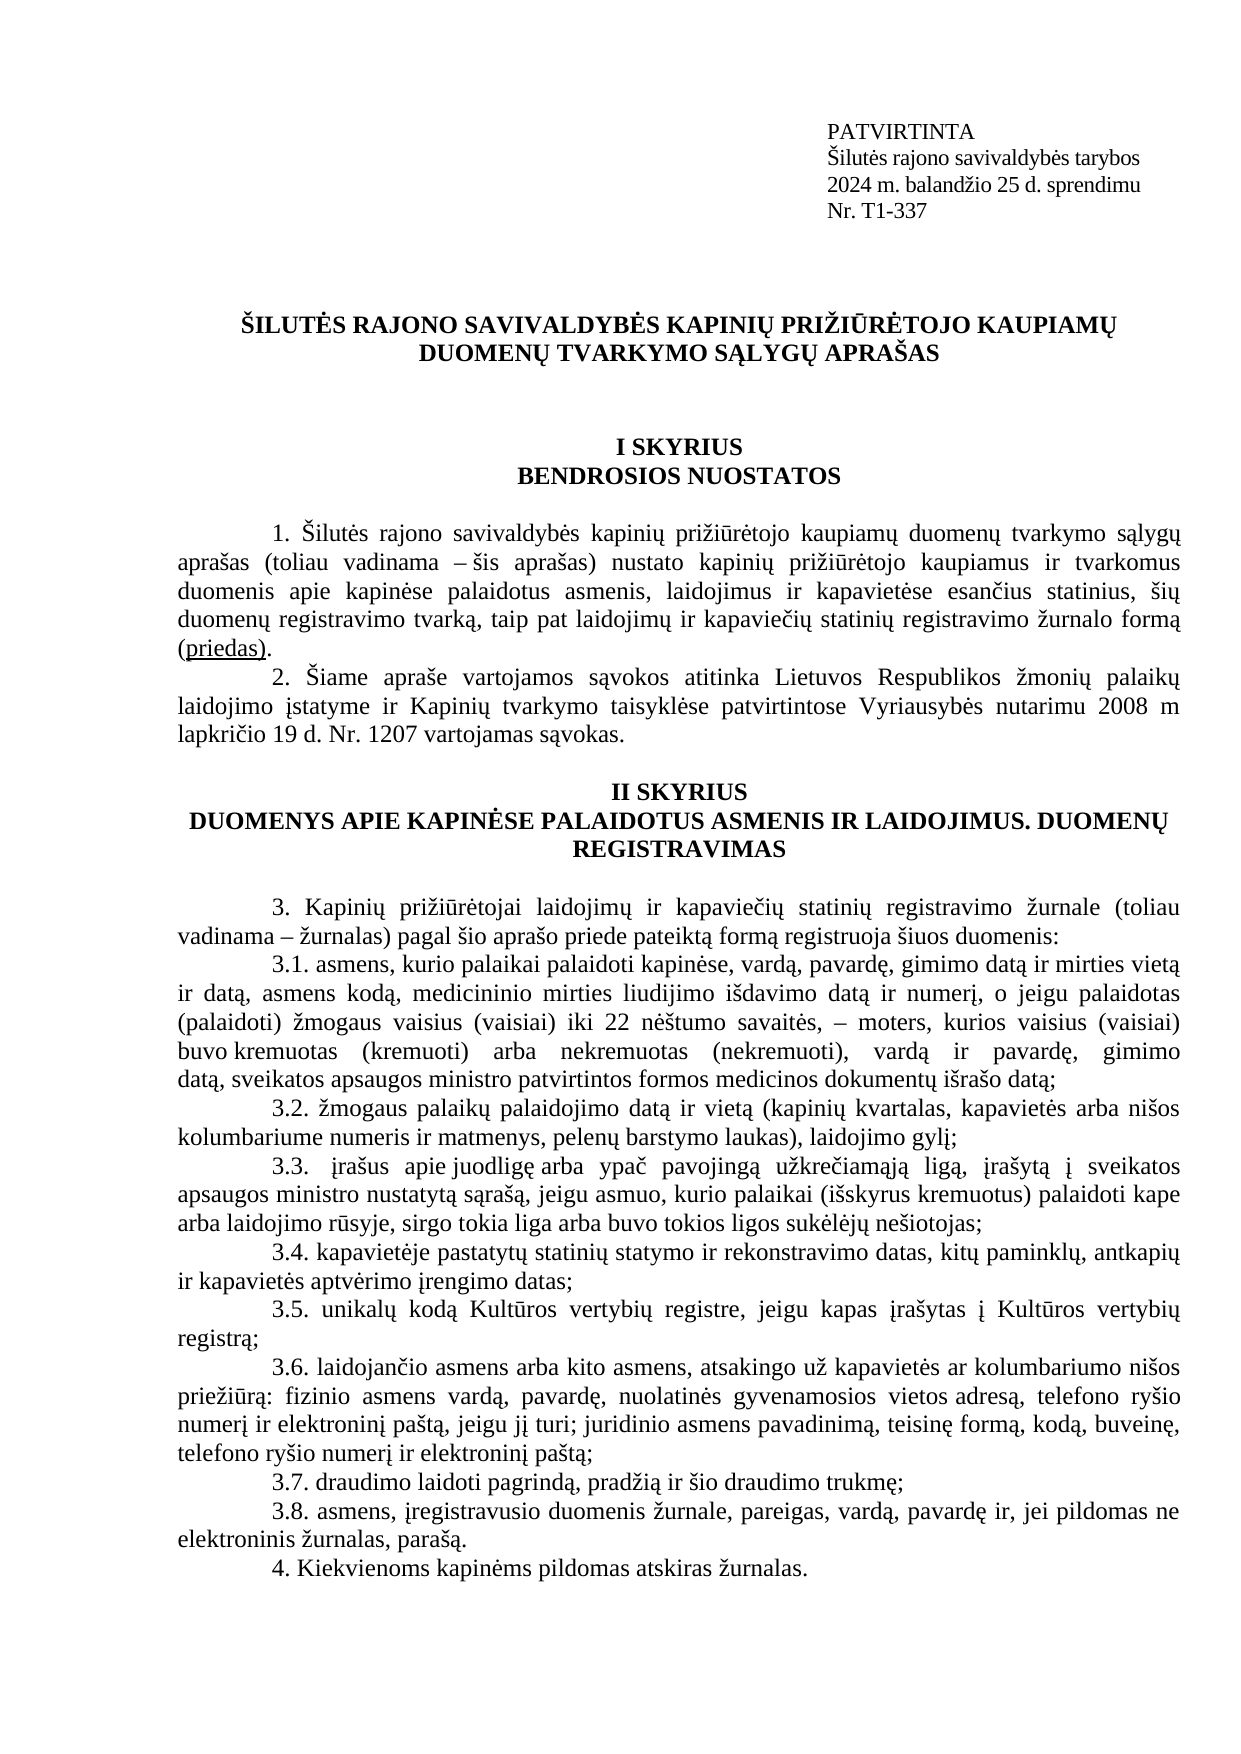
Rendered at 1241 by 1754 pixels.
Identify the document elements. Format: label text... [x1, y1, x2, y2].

text ŠILUTĖS RAJONO SAVIVALDYBĖS KAPINIŲ PRIŽIŪRĖTOJO KAUPIAMŲ DUOMENŲ TVARKYMO SĄLYGŲ APRAŠAS [177, 310, 1181, 367]
text 3. Kapinių prižiūrėtojai laidojimų ir kapaviečių statinių registravimo žurnale (toliau vadinama – žurnalas) pagal šio aprašo priede pateiktą formą registruoja šiuos duomenis: [177, 892, 1181, 949]
text 2024 m. balandžio 25 d. sprendimu [582, 171, 1181, 197]
text Šilutės rajono savivaldybės tarybos [582, 144, 1181, 171]
text 1. Šilutės rajono savivaldybės kapinių prižiūrėtojo kaupiamų duomenų tvarkymo sąlygų aprašas (toliau vadinama – šis aprašas) nustato kapinių prižiūrėtojo kaupiamus ir tvarkomus duomenis apie kapinėse palaidotus asmenis, laidojimus ir kapavietėse esančius statinius, šių duomenų registravimo tvarką, taip pat laidojimų ir kapaviečių statinių registravimo žurnalo formą (priedas). [177, 518, 1181, 662]
text I SKYRIUS [177, 432, 1181, 461]
text II SKYRIUS [177, 777, 1181, 806]
text 3.8. asmens, įregistravusio duomenis žurnale, pareigas, vardą, pavardę ir, jei pildomas ne elektroninis žurnalas, parašą. [177, 1496, 1181, 1553]
text 3.5. unikalų kodą Kultūros vertybių registre, jeigu kapas įrašytas į Kultūros vertybių registrą; [177, 1294, 1181, 1352]
text PATVIRTINTA [582, 118, 1181, 144]
text 3.2. žmogaus palaikų palaidojimo datą ir vietą (kapinių kvartalas, kapavietės arba nišos kolumbariume numeris ir matmenys, pelenų barstymo laukas), laidojimo gylį; [177, 1093, 1181, 1151]
text 3.6. laidojančio asmens arba kito asmens, atsakingo už kapavietės ar kolumbariumo nišos priežiūrą: fizinio asmens vardą, pavardę, nuolatinės gyvenamosios vietos adresą, telefono ryšio numerį ir elektroninį paštą, jeigu jį turi; juridinio asmens pavadinimą, teisinę formą, kodą, buveinę, telefono ryšio numerį ir elektroninį paštą; [177, 1352, 1181, 1467]
text DUOMENYS APIE KAPINĖSE PALAIDOTUS ASMENIS IR LAIDOJIMUS. DUOMENŲ REGISTRAVIMAS [177, 806, 1181, 863]
text BENDROSIOS NUOSTATOS [177, 461, 1181, 489]
text 3.7. draudimo laidoti pagrindą, pradžią ir šio draudimo trukmę; [177, 1467, 1181, 1496]
text 4. Kiekvienoms kapinėms pildomas atskiras žurnalas. [177, 1553, 1181, 1582]
text Nr. T1-337 [582, 197, 1181, 223]
text 3.4. kapavietėje pastatytų statinių statymo ir rekonstravimo datas, kitų paminklų, antkapių ir kapavietės aptvėrimo įrengimo datas; [177, 1237, 1181, 1294]
text 3.1. asmens, kurio palaikai palaidoti kapinėse, vardą, pavardę, gimimo datą ir mirties vietą ir datą, asmens kodą, medicininio mirties liudijimo išdavimo datą ir numerį, o jeigu palaidotas (palaidoti) žmogaus vaisius (vaisiai) iki 22 nėštumo savaitės, – moters, kurios vaisius (vaisiai) buvo kremuotas (kremuoti) arba nekremuotas (nekremuoti), vardą ir pavardę, gimimo datą, sveikatos apsaugos ministro patvirtintos formos medicinos dokumentų išrašo datą; [177, 949, 1181, 1093]
text 3.3. įrašus apie juodligę arba ypač pavojingą užkrečiamąją ligą, įrašytą į sveikatos apsaugos ministro nustatytą sąrašą, jeigu asmuo, kurio palaikai (išskyrus kremuotus) palaidoti kape arba laidojimo rūsyje, sirgo tokia liga arba buvo tokios ligos sukėlėjų nešiotojas; [177, 1151, 1181, 1237]
text 2. Šiame apraše vartojamos sąvokos atitinka Lietuvos Respublikos žmonių palaikų laidojimo įstatyme ir Kapinių tvarkymo taisyklėse patvirtintose Vyriausybės nutarimu 2008 m lapkričio 19 d. Nr. 1207 vartojamas sąvokas. [177, 662, 1181, 748]
